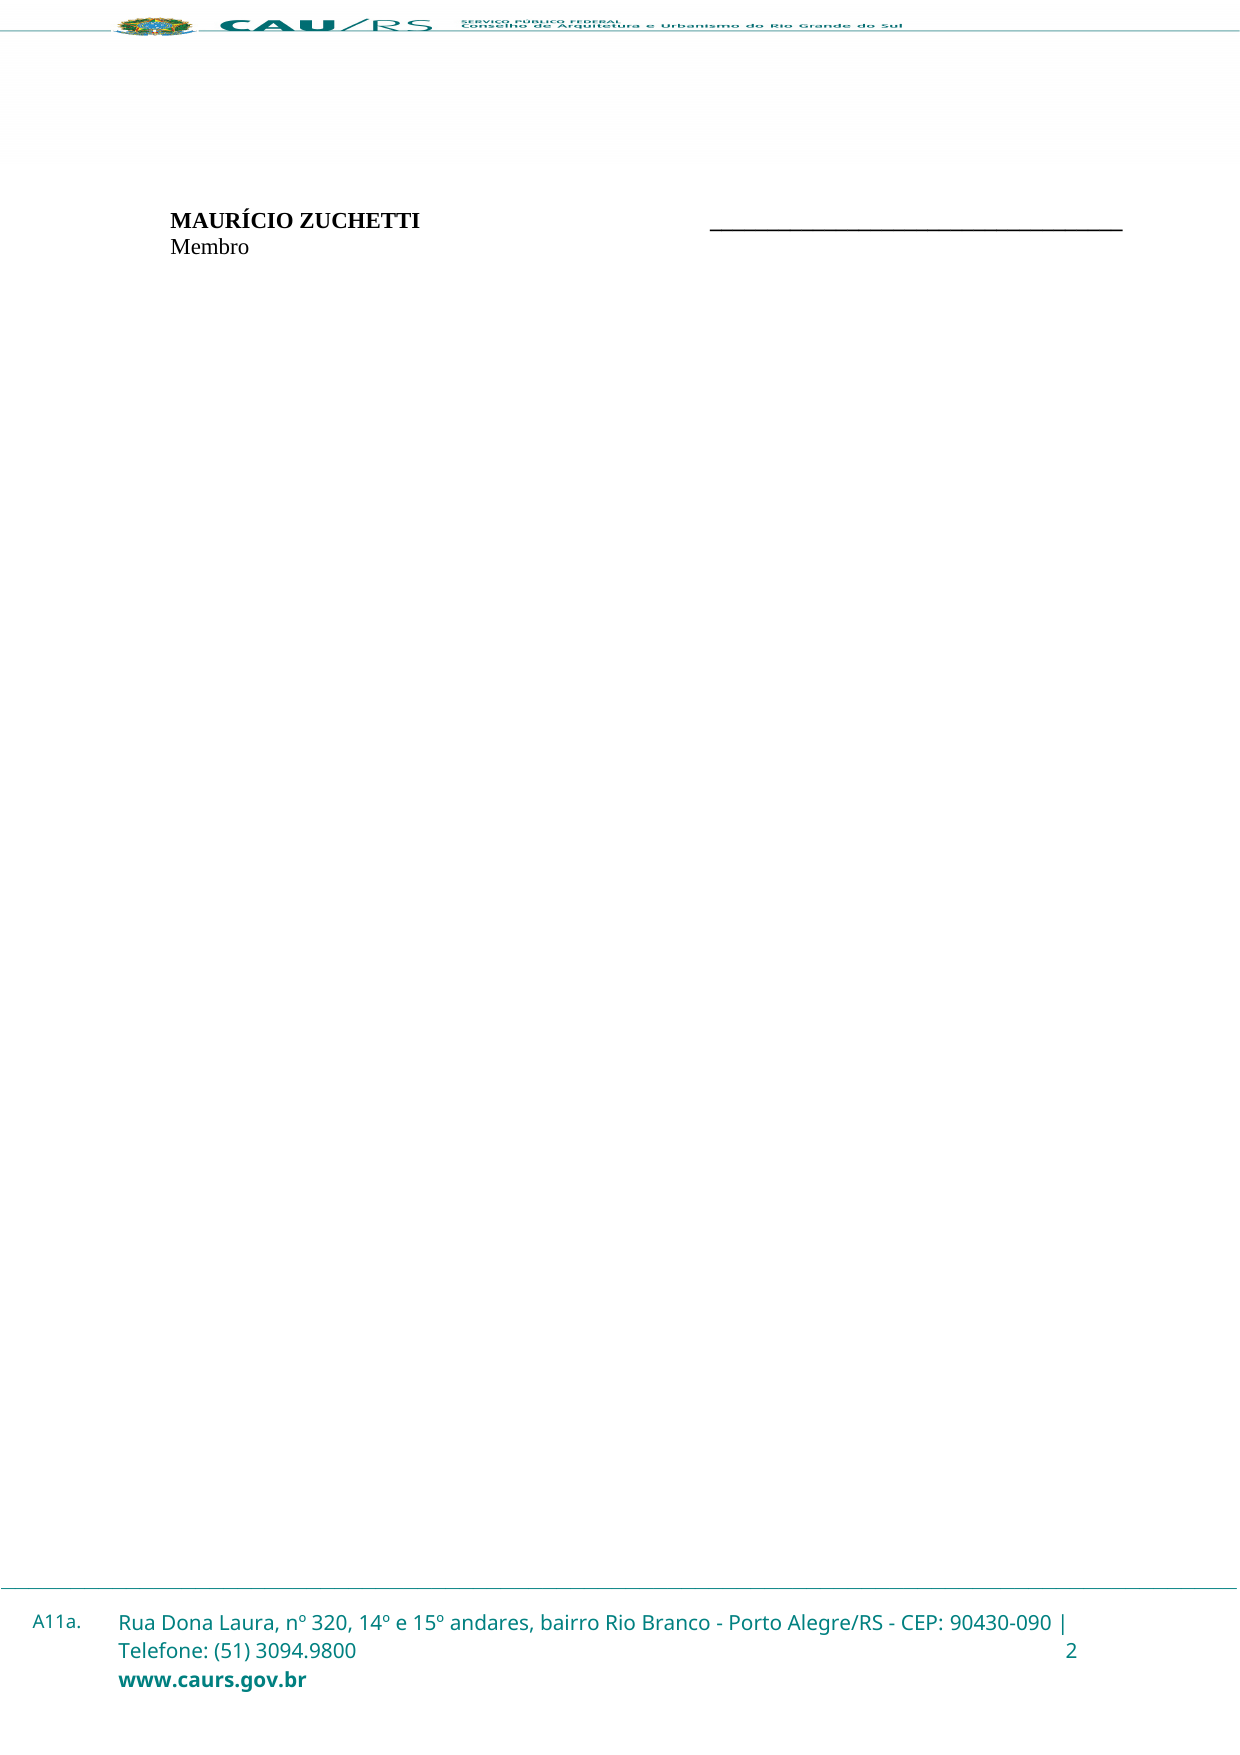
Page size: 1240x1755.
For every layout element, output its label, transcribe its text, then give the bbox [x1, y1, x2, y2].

table_cell [669, 260, 1163, 286]
table_cell MAURÍCIO ZUCHETTI Membro [159, 207, 669, 259]
table_cell ____________________________________ [669, 207, 1163, 259]
table_cell [159, 260, 669, 286]
